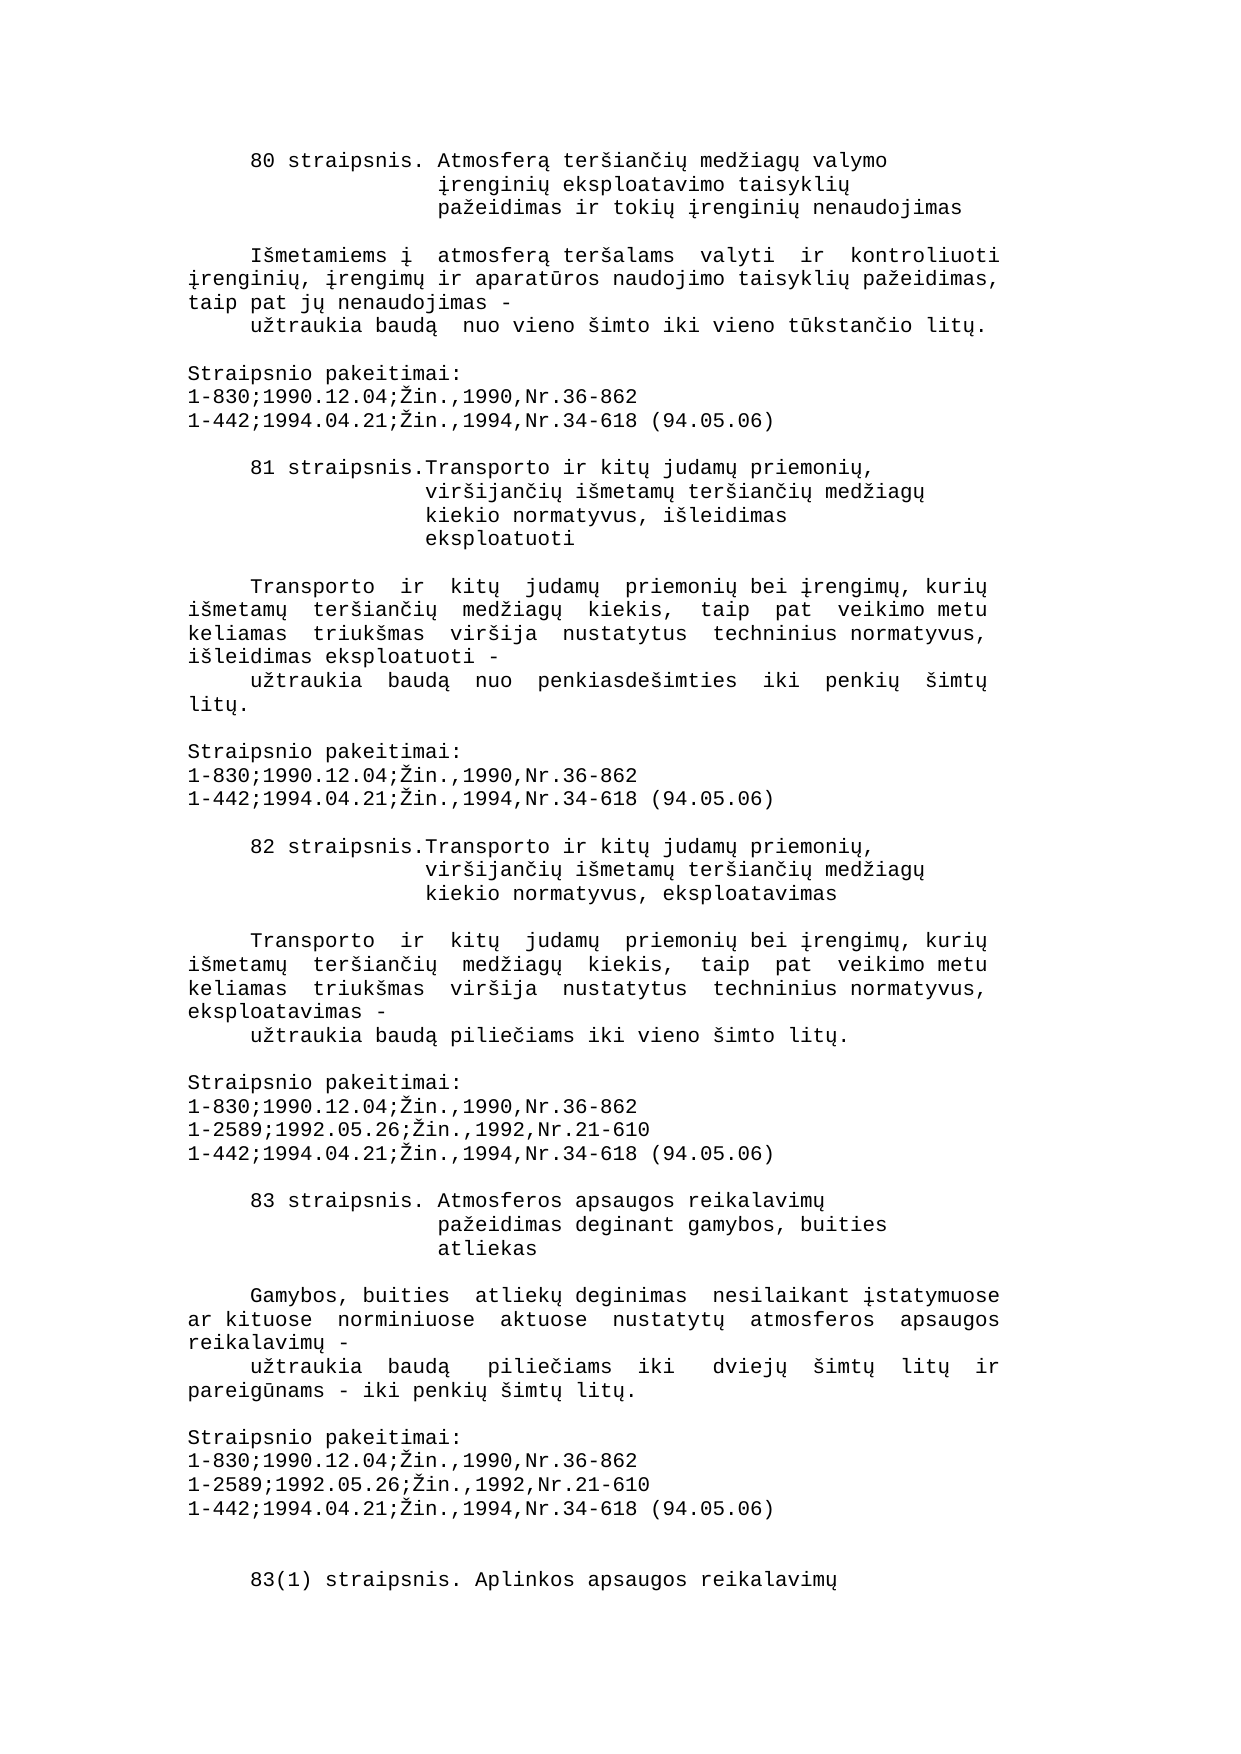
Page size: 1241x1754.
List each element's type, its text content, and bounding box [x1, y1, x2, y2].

text 1-442;1994.04.21;Žin.,1994,Nr.34-618 (94.05.06) [187, 1498, 1053, 1521]
text ar kituose norminiuose aktuose nustatytų atmosferos apsaugos [187, 1309, 1053, 1332]
text 82 straipsnis.Transporto ir kitų judamų priemonių, [187, 836, 1053, 859]
text keliamas triukšmas viršija nustatytus techninius normatyvus, [187, 978, 1053, 1001]
text Straipsnio pakeitimai: [187, 1072, 1053, 1096]
text taip pat jų nenaudojimas - [187, 292, 1053, 316]
text 1-442;1994.04.21;Žin.,1994,Nr.34-618 (94.05.06) [187, 1143, 1053, 1167]
text išmetamų teršiančių medžiagų kiekis, taip pat veikimo metu [187, 599, 1053, 623]
text užtraukia baudą piliečiams iki dviejų šimtų litų ir [187, 1356, 1053, 1379]
text 1-2589;1992.05.26;Žin.,1992,Nr.21-610 [187, 1119, 1053, 1143]
text viršijančių išmetamų teršiančių medžiagų [187, 481, 1053, 505]
text kiekio normatyvus, išleidimas [187, 505, 1053, 528]
text 1-830;1990.12.04;Žin.,1990,Nr.36-862 [187, 1096, 1053, 1119]
text Straipsnio pakeitimai: [187, 363, 1053, 386]
text užtraukia baudą nuo penkiasdešimties iki penkių šimtų [187, 670, 1053, 694]
text Straipsnio pakeitimai: [187, 1427, 1053, 1451]
text eksploatavimas - [187, 1001, 1053, 1025]
text 80 straipsnis. Atmosferą teršiančių medžiagų valymo [187, 150, 1053, 174]
text Išmetamiems į atmosferą teršalams valyti ir kontroliuoti [187, 244, 1053, 268]
text Gamybos, buities atliekų deginimas nesilaikant įstatymuose [187, 1285, 1053, 1309]
text 1-830;1990.12.04;Žin.,1990,Nr.36-862 [187, 386, 1053, 410]
text atliekas [187, 1238, 1053, 1261]
text Transporto ir kitų judamų priemonių bei įrengimų, kurių [187, 930, 1053, 954]
text 1-442;1994.04.21;Žin.,1994,Nr.34-618 (94.05.06) [187, 788, 1053, 812]
text pažeidimas deginant gamybos, buities [187, 1214, 1053, 1238]
text pareigūnams - iki penkių šimtų litų. [187, 1379, 1053, 1403]
text keliamas triukšmas viršija nustatytus techninius normatyvus, [187, 623, 1053, 647]
text kiekio normatyvus, eksploatavimas [187, 883, 1053, 907]
text 83 straipsnis. Atmosferos apsaugos reikalavimų [187, 1190, 1053, 1214]
text 81 straipsnis.Transporto ir kitų judamų priemonių, [187, 457, 1053, 481]
text reikalavimų - [187, 1332, 1053, 1356]
text 1-830;1990.12.04;Žin.,1990,Nr.36-862 [187, 1451, 1053, 1474]
text pažeidimas ir tokių įrenginių nenaudojimas [187, 197, 1053, 221]
text išleidimas eksploatuoti - [187, 647, 1053, 670]
text Straipsnio pakeitimai: [187, 741, 1053, 765]
text 1-442;1994.04.21;Žin.,1994,Nr.34-618 (94.05.06) [187, 410, 1053, 434]
text įrenginių eksploatavimo taisyklių [187, 174, 1053, 197]
text įrenginių, įrengimų ir aparatūros naudojimo taisyklių pažeidimas, [187, 268, 1053, 292]
text viršijančių išmetamų teršiančių medžiagų [187, 859, 1053, 883]
text išmetamų teršiančių medžiagų kiekis, taip pat veikimo metu [187, 954, 1053, 978]
text 1-830;1990.12.04;Žin.,1990,Nr.36-862 [187, 765, 1053, 788]
text Transporto ir kitų judamų priemonių bei įrengimų, kurių [187, 576, 1053, 599]
text užtraukia baudą nuo vieno šimto iki vieno tūkstančio litų. [187, 316, 1053, 339]
text litų. [187, 694, 1053, 717]
text 83(1) straipsnis. Aplinkos apsaugos reikalavimų [187, 1569, 1053, 1592]
text eksploatuoti [187, 528, 1053, 552]
text užtraukia baudą piliečiams iki vieno šimto litų. [187, 1025, 1053, 1048]
text 1-2589;1992.05.26;Žin.,1992,Nr.21-610 [187, 1474, 1053, 1498]
